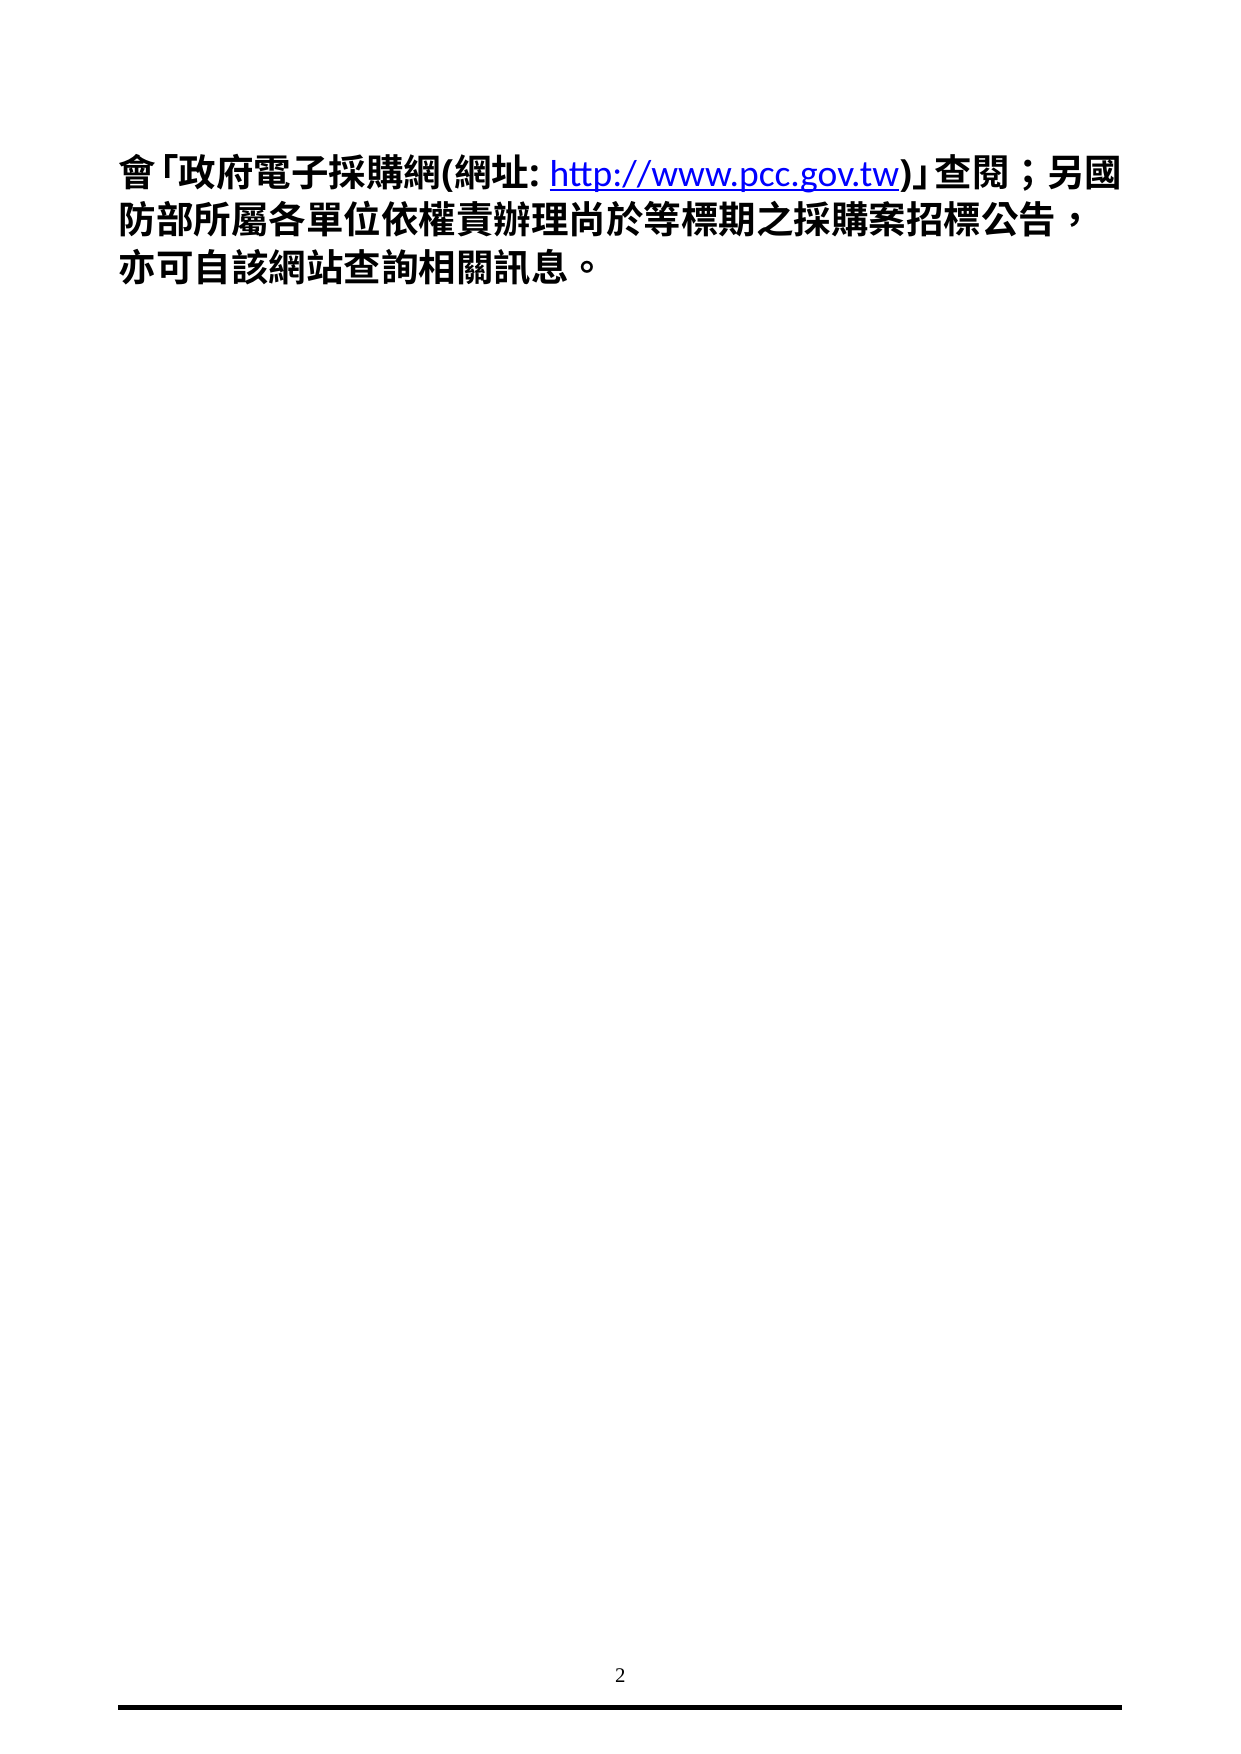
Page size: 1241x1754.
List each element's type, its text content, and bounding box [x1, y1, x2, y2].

text 會「政府電子採購網(網址: http://www.pcc.gov.tw)」查閱；另國防部所屬各單位依權責辦理尚於等標期之採購案招標公告，亦可自該網站查詢相關訊息。 [118, 148, 1122, 291]
